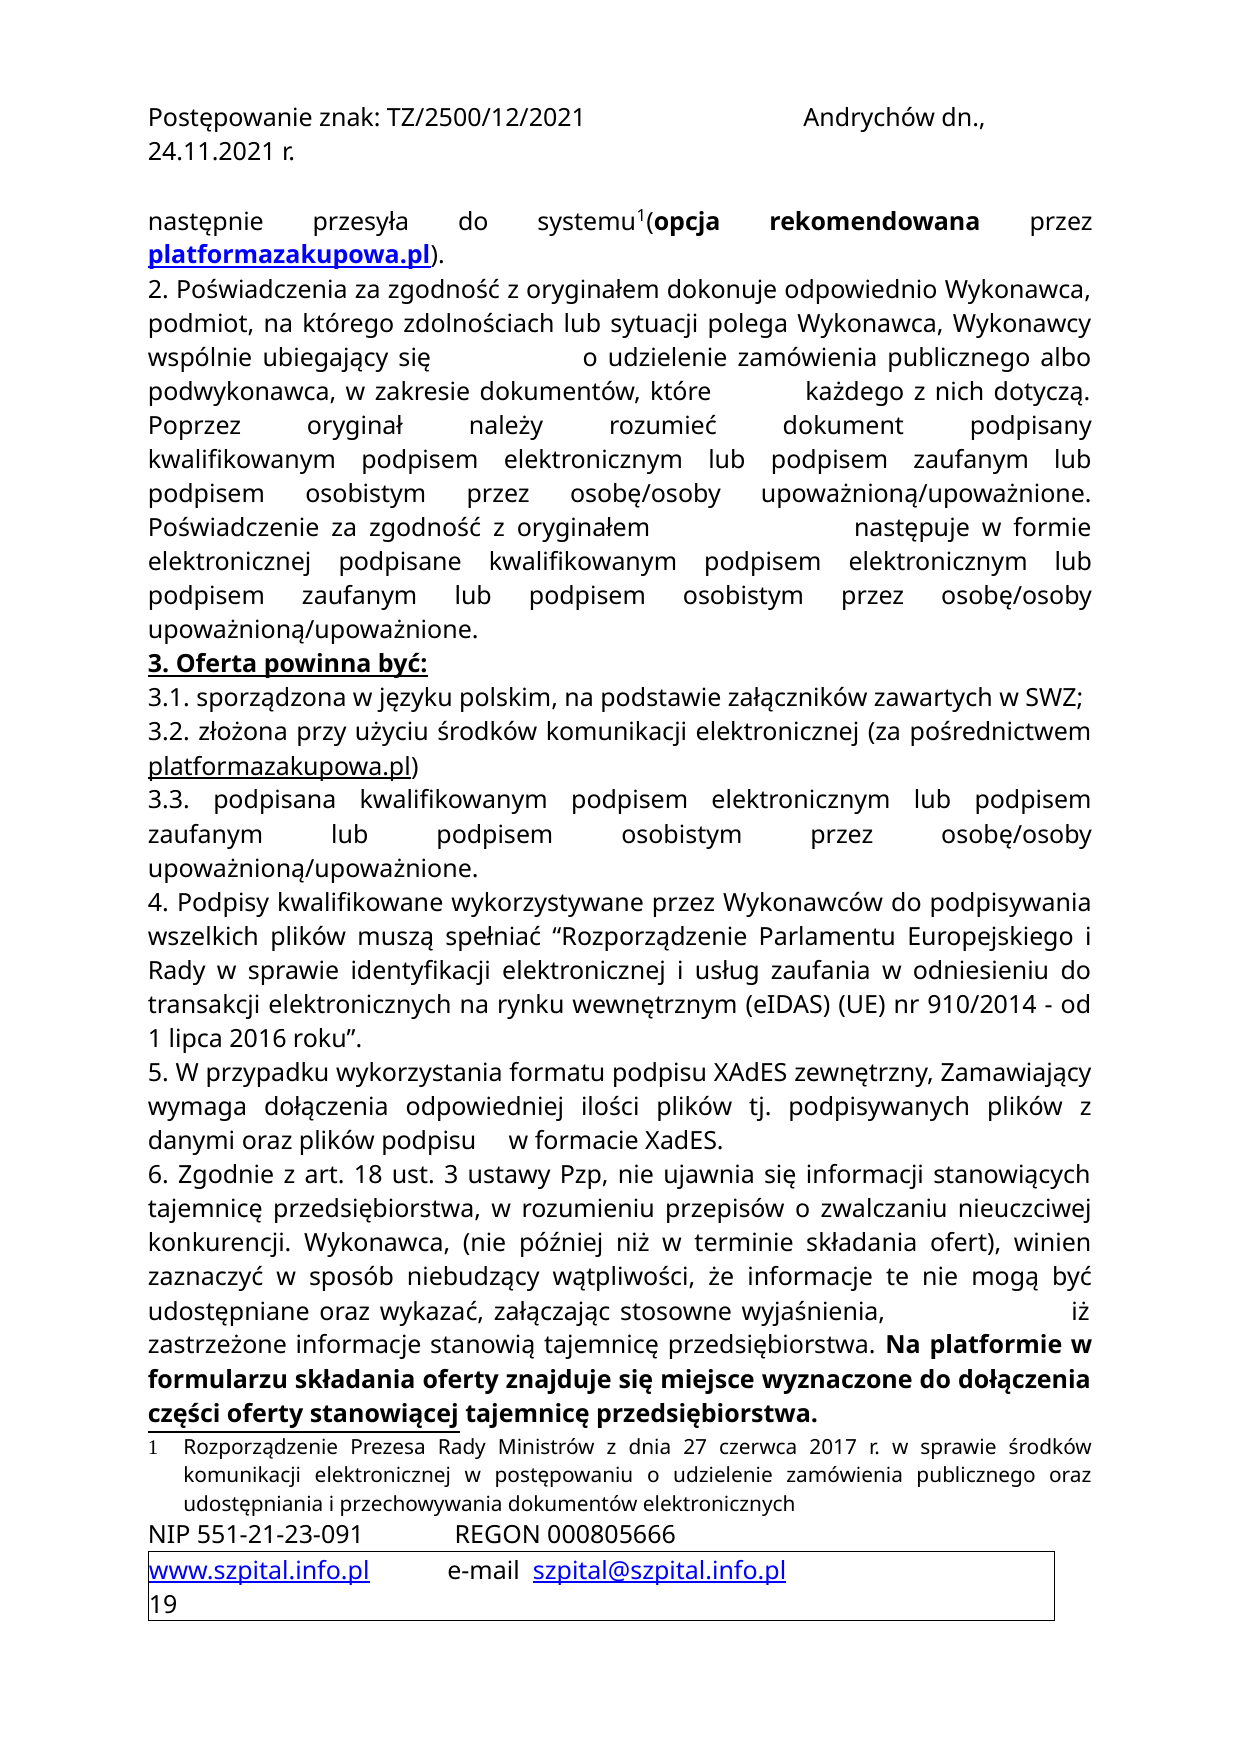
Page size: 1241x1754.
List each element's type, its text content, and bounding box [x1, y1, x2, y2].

text następnie przesyła do systemu(opcja rekomendowana przez platformazakupowa.pl). [148, 203, 1092, 271]
text 3.2. złożona przy użyciu środków komunikacji elektronicznej (za pośrednictwem platformazakupowa.pl) [148, 714, 1092, 782]
text Rozporządzenie Prezesa Rady Ministrów z dnia 27 czerwca 2017 r. w sprawie środków komunikacji elektronicznej w postępowaniu o udzielenie zamówienia publicznego oraz udostępniania i przechowywania dokumentów elektronicznych [148, 1432, 1092, 1517]
text 2. Poświadczenia za zgodność z oryginałem dokonuje odpowiednio Wykonawca, podmiot, na którego zdolnościach lub sytuacji polega Wykonawca, Wykonawcy wspólnie ubiegający się o udzielenie zamówienia publicznego albo podwykonawca, w zakresie dokumentów, które każdego z nich dotyczą. Poprzez oryginał należy rozumieć dokument podpisany kwalifikowanym podpisem elektronicznym lub podpisem zaufanym lub podpisem osobistym przez osobę/osoby upoważnioną/upoważnione. Poświadczenie za zgodność z oryginałem następuje w formie elektronicznej podpisane kwalifikowanym podpisem elektronicznym lub podpisem zaufanym lub podpisem osobistym przez osobę/osoby upoważnioną/upoważnione. [148, 271, 1092, 646]
text 3.1. sporządzona w języku polskim, na podstawie załączników zawartych w SWZ; [148, 680, 1092, 714]
text 4. Podpisy kwalifikowane wykorzystywane przez Wykonawców do podpisywania wszelkich plików muszą spełniać “Rozporządzenie Parlamentu Europejskiego i Rady w sprawie identyfikacji elektronicznej i usług zaufania w odniesieniu do transakcji elektronicznych na rynku wewnętrznym (eIDAS) (UE) nr 910/2014 - od 1 lipca 2016 roku”. [148, 884, 1092, 1055]
text 6. Zgodnie z art. 18 ust. 3 ustawy Pzp, nie ujawnia się informacji stanowiących tajemnicę przedsiębiorstwa, w rozumieniu przepisów o zwalczaniu nieuczciwej konkurencji. Wykonawca, (nie później niż w terminie składania ofert), winien zaznaczyć w sposób niebudzący wątpliwości, że informacje te nie mogą być udostępniane oraz wykazać, załączając stosowne wyjaśnienia, iż zastrzeżone informacje stanowią tajemnicę przedsiębiorstwa. Na platformie w formularzu składania oferty znajduje się miejsce wyznaczone do dołączenia części oferty stanowiącej tajemnicę przedsiębiorstwa. [148, 1157, 1092, 1429]
text 5. W przypadku wykorzystania formatu podpisu XAdES zewnętrzny, Zamawiający wymaga dołączenia odpowiedniej ilości plików tj. podpisywanych plików z danymi oraz plików podpisu w formacie XadES. [148, 1055, 1092, 1157]
text 3.3. podpisana kwalifikowanym podpisem elektronicznym lub podpisem zaufanym lub podpisem osobistym przez osobę/osoby upoważnioną/upoważnione. [148, 782, 1092, 884]
text 3. Oferta powinna być: [148, 646, 1092, 680]
